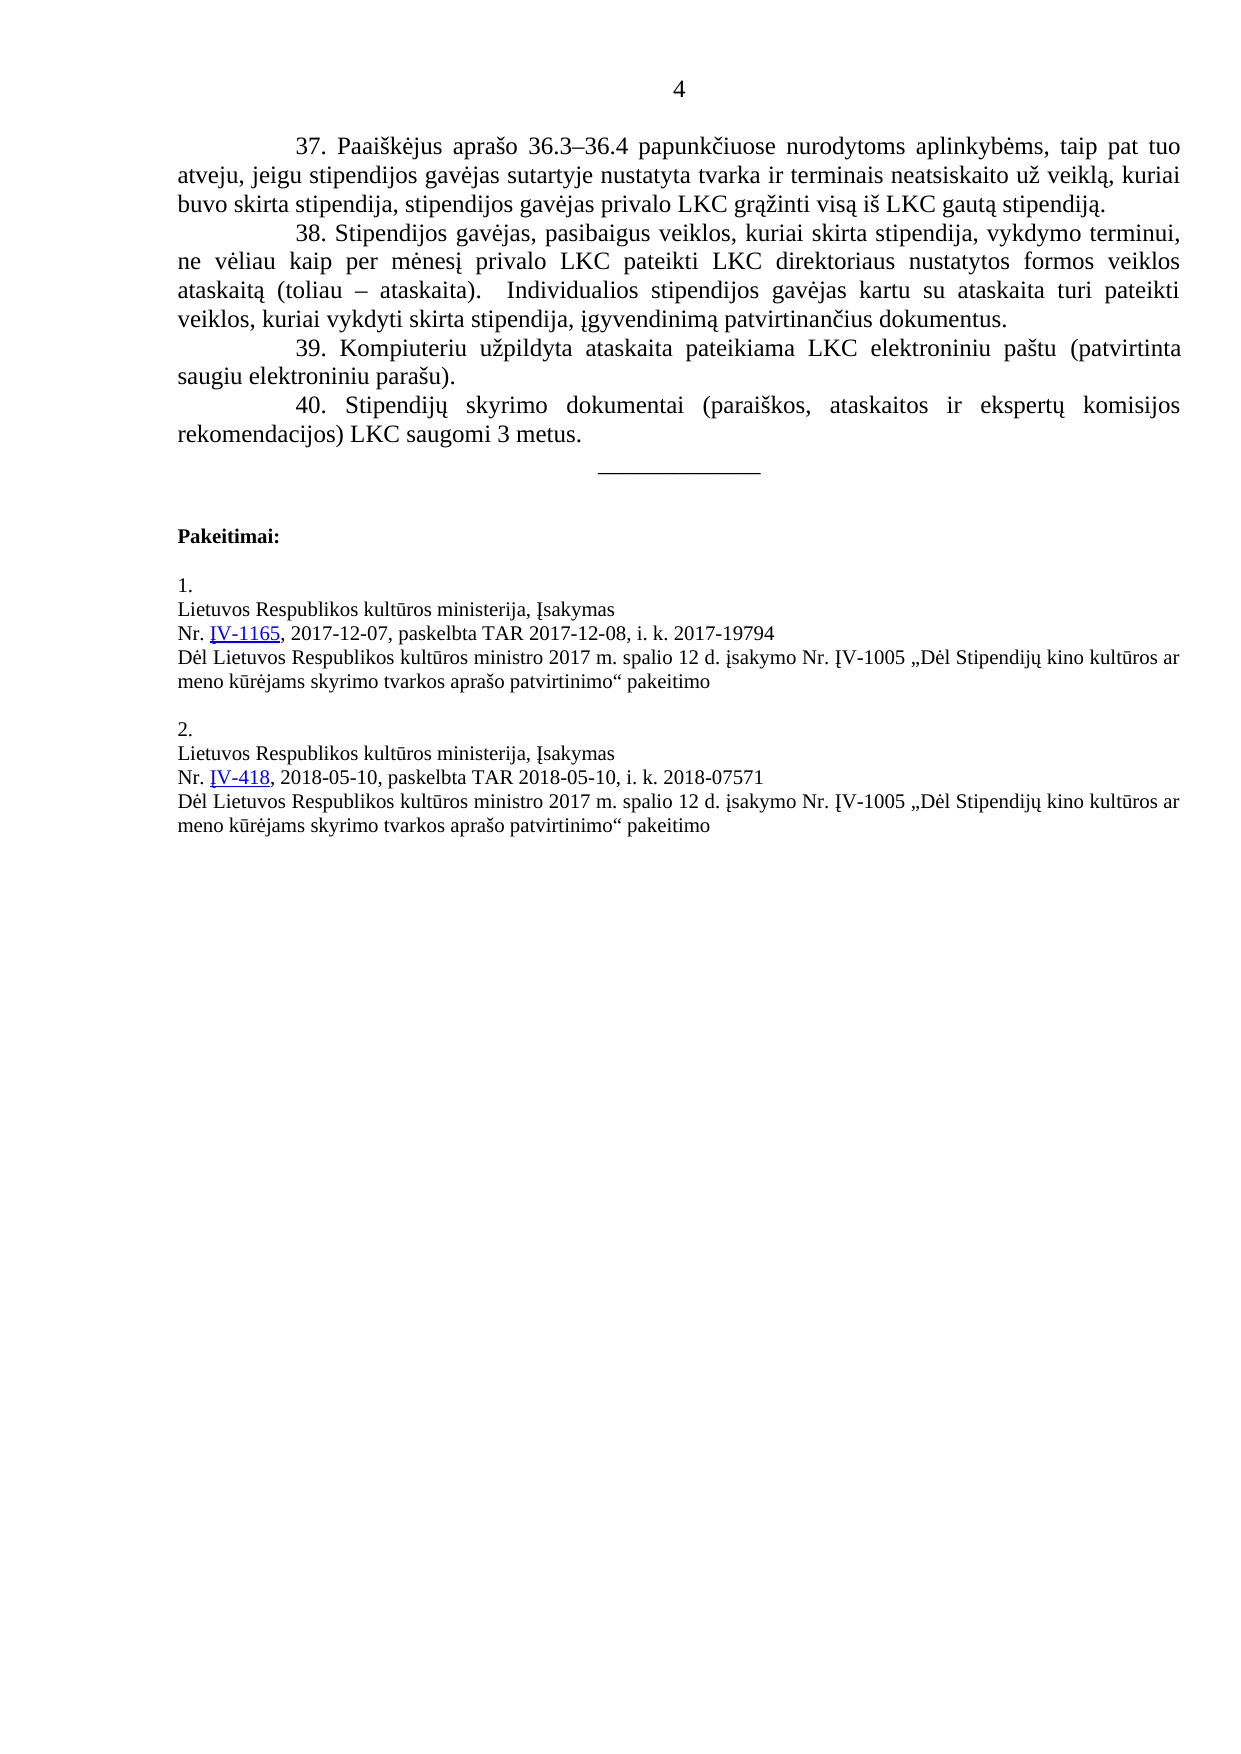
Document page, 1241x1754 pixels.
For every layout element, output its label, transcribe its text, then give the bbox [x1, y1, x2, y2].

text 1. [177, 573, 1181, 597]
text 39. Kompiuteriu užpildyta ataskaita pateikiama LKC elektroniniu paštu (patvirtinta saugiu elektroniniu parašu). [177, 333, 1181, 390]
text 40. Stipendijų skyrimo dokumentai (paraiškos, ataskaitos ir ekspertų komisijos rekomendacijos) LKC saugomi 3 metus. [177, 390, 1181, 448]
text _____________ [177, 448, 1181, 476]
text 38. Stipendijos gavėjas, pasibaigus veiklos, kuriai skirta stipendija, vykdymo terminui, ne vėliau kaip per mėnesį privalo LKC pateikti LKC direktoriaus nustatytos formos veiklos ataskaitą (toliau – ataskaita). Individualios stipendijos gavėjas kartu su ataskaita turi pateikti veiklos, kuriai vykdyti skirta stipendija, įgyvendinimą patvirtinančius dokumentus. [177, 218, 1181, 333]
text 37. Paaiškėjus aprašo 36.3–36.4 papunkčiuose nurodytoms aplinkybėms, taip pat tuo atveju, jeigu stipendijos gavėjas sutartyje nustatyta tvarka ir terminais neatsiskaito už veiklą, kuriai buvo skirta stipendija, stipendijos gavėjas privalo LKC grąžinti visą iš LKC gautą stipendiją. [177, 131, 1181, 218]
text Lietuvos Respublikos kultūros ministerija, Įsakymas [177, 741, 1181, 765]
text Pakeitimai: [177, 524, 1181, 548]
text Nr. ĮV-1165, 2017-12-07, paskelbta TAR 2017-12-08, i. k. 2017-19794 [177, 621, 1181, 645]
text Nr. ĮV-418, 2018-05-10, paskelbta TAR 2018-05-10, i. k. 2018-07571 [177, 765, 1181, 789]
text Lietuvos Respublikos kultūros ministerija, Įsakymas [177, 597, 1181, 621]
text 2. [177, 717, 1181, 741]
text Dėl Lietuvos Respublikos kultūros ministro 2017 m. spalio 12 d. įsakymo Nr. ĮV-1005 „Dėl Stipendijų kino kultūros ar meno kūrėjams skyrimo tvarkos aprašo patvirtinimo“ pakeitimo [177, 645, 1181, 693]
text Dėl Lietuvos Respublikos kultūros ministro 2017 m. spalio 12 d. įsakymo Nr. ĮV-1005 „Dėl Stipendijų kino kultūros ar meno kūrėjams skyrimo tvarkos aprašo patvirtinimo“ pakeitimo [177, 789, 1181, 837]
